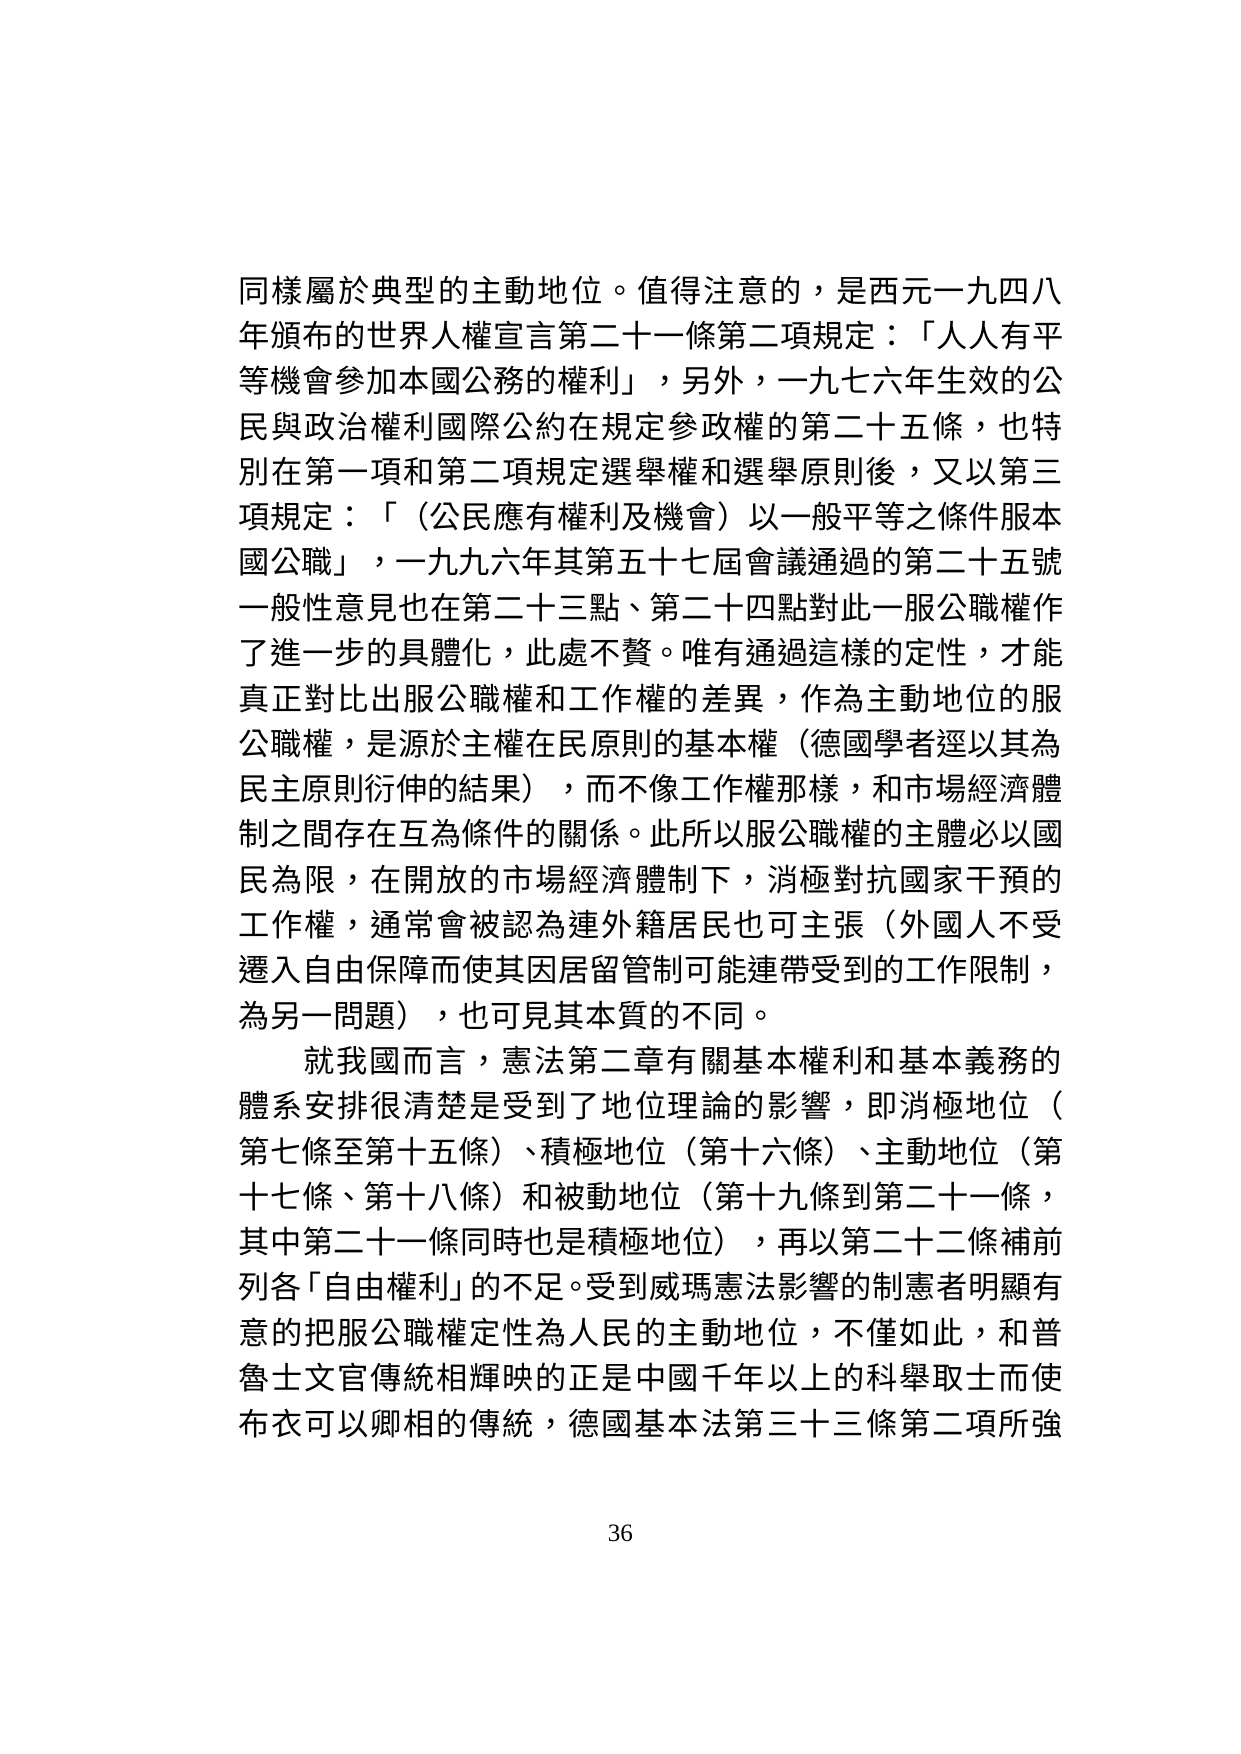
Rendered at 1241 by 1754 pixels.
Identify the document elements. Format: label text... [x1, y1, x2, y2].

text 用Georg Jellinek以基本權為人民在統治關係中的地位理論來說明，自由權是人民排除國家干預的消極地位(status negativus)，受益權是人民請求國家給付的積極地位(status positivus)，不能歸屬於二者的服公職權，則是人民以主權體成員參與國家統治權的主動地位(status activus)，用通俗的話來說，就是具體表現人民當家作主的地位。什麼樣的權利可以讓屬於被統治者的人民保有當家作主的地位？最重要的當然就是選舉和被選舉權，有的國家還加上創制複決權，因為人民在行使這些權利的時候，其實已經是在發動主權重組統治集團，或取代統治者直接作重要的政策決定，藉此落實憲法宣示的主權在民原則（憲法第二條）。此時他們都不是站在統治者的對面，一如消極和積極地位，而是在統治者的上面（也有人說這是人民授予少數人統治權的「人民保留」），因此不宜混為一談。以瑞士為例，其憲法的人權清單就在各種自由權之後，另設專節規定這種「政治性權利」（就是我國通稱的參政權），但通過選舉和間接的政治任命組成的政府，只能作成重要的決策，執行這些決策的凡百庶政，還有賴於相當人數高素質公務人員組成的官僚體系，才足以使政府把公權力有效的延伸到各個角落。當人民參與這類輔助統治者的公權力運作時，和人民通過普選而產生統治者，或通過公投而決定重大政策，那種真正的「當家作主」，固然有別，Jellinek在一百多年前建構地位理論時，還只能抽象的把主動地位界定於「參與國家」(Teilnahme am Staate)而「與國家意志形成(staatliche Willensbildung)有關的部分」，可能也因此瑞士憲法沒有把服公職權列入參政權，但從更廣的角度來理解，這當然也是人民參與統治權運作非常關鍵的一環，是另一種主動地位的體現，和其他站在統治者對面─指消極和積極地位─的基本權，迥然不同。此所以德國基本法選在第一章的基本權清單外，第二章有關聯邦國家的規定中，納入了平等服公職的規定，即第三十三條第二項：「任何德國人均得依其性向、能力及專業表現有同等進入公職之機會」，雖然因為放在清單外而被界定為可據以提出憲法訴願、等同基本權的權利(das grundrechtsgleiche, verfassungsbeschwerdefähige Recht)，權威憲法評釋書都認為本條和第三十八條第二項規定的（被）選舉權同樣屬於典型的主動地位。值得注意的，是西元一九四八年頒布的世界人權宣言第二十一條第二項規定：「人人有平等機會參加本國公務的權利」，另外，一九七六年生效的公民與政治權利國際公約在規定參政權的第二十五條，也特別在第一項和第二項規定選舉權和選舉原則後，又以第三項規定：「（公民應有權利及機會）以一般平等之條件服本國公職」，一九九六年其第五十七屆會議通過的第二十五號一般性意見也在第二十三點、第二十四點對此一服公職權作了進一步的具體化，此處不贅。唯有通過這樣的定性，才能真正對比出服公職權和工作權的差異，作為主動地位的服公職權，是源於主權在民原則的基本權（德國學者逕以其為民主原則衍伸的結果），而不像工作權那樣，和市場經濟體制之間存在互為條件的關係。此所以服公職權的主體必以國民為限，在開放的市場經濟體制下，消極對抗國家干預的工作權，通常會被認為連外籍居民也可主張（外國人不受遷入自由保障而使其因居留管制可能連帶受到的工作限制，為另一問題），也可見其本質的不同。 [238, 266, 1063, 1036]
text 就我國而言，憲法第二章有關基本權利和基本義務的體系安排很清楚是受到了地位理論的影響，即消極地位（第七條至第十五條）、積極地位（第十六條）、主動地位（第十七條、第十八條）和被動地位（第十九條到第二十一條，其中第二十一條同時也是積極地位），再以第二十二條補前列各「自由權利」的不足。受到威瑪憲法影響的制憲者明顯有意的把服公職權定性為人民的主動地位，不僅如此，和普魯士文官傳統相輝映的正是中國千年以上的科舉取士而使布衣可以卿相的傳統，德國基本法第三十三條第二項所強 [238, 1036, 1063, 1444]
